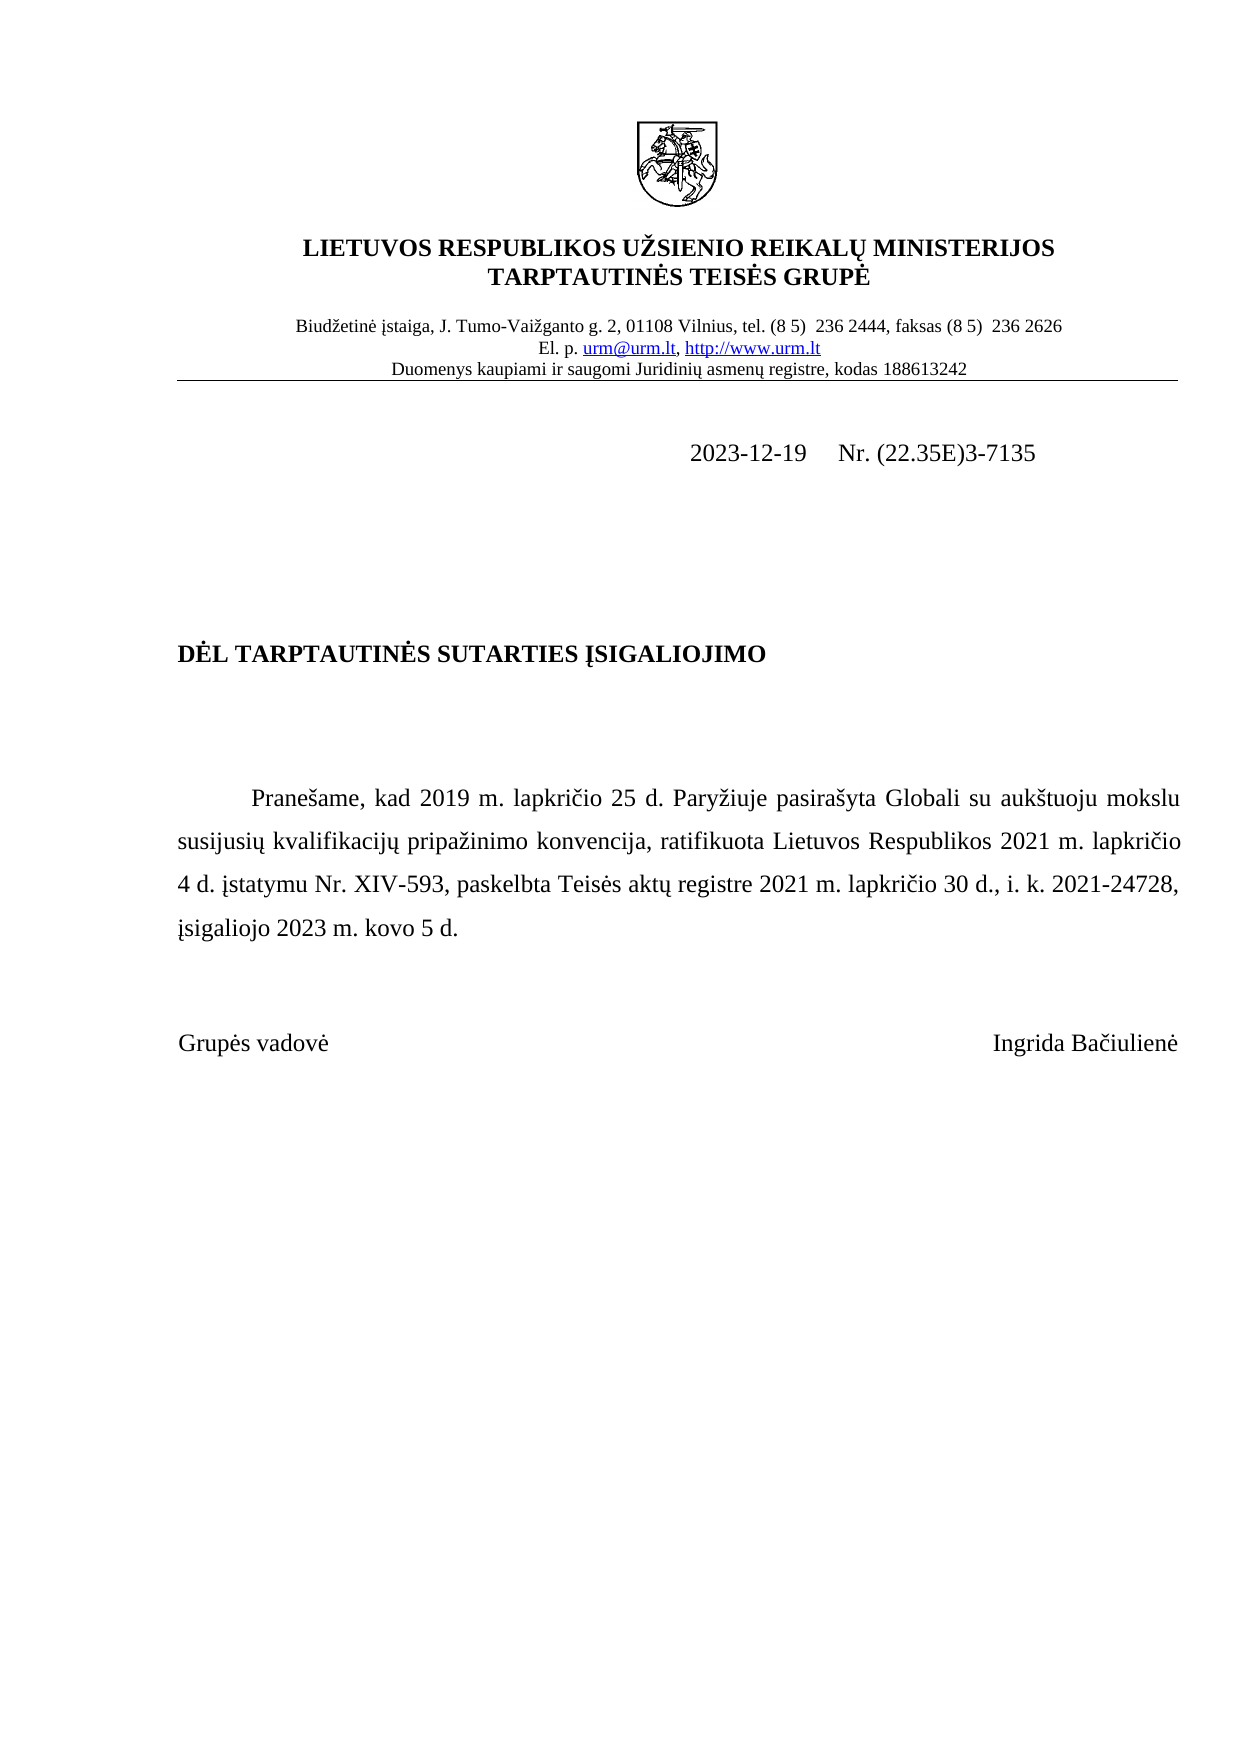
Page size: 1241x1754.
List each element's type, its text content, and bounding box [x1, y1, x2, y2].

text Pranešame, kad 2019 m. lapkričio 25 d. Paryžiuje pasirašyta Globali su aukštuoju mokslu susijusių kvalifikacijų pripažinimo konvencija, ratifikuota Lietuvos Respublikos 2021 m. lapkričio 4 d. įstatymu Nr. XIV-593, paskelbta Teisės aktų registre 2021 m. lapkričio 30 d., i. k. 2021-24728, įsigaliojo 2023 m. kovo 5 d. [177, 783, 1181, 941]
text Duomenys kaupiami ir saugomi Juridinių asmenų registre, kodas 188613242 [177, 358, 1181, 380]
table_header [177, 438, 679, 496]
text DĖL TARPTAUTINĖS SUTARTIES ĮSIGALIOJIMO [177, 639, 1181, 668]
table_header Ingrida Bačiulienė [815, 1028, 1178, 1066]
table_header Grupės vadovė [178, 1028, 678, 1066]
table_header [177, 381, 1178, 409]
table_header [678, 1028, 815, 1066]
text Biudžetinė įstaiga, J. Tumo-Vaižganto g. 2, 01108 Vilnius, tel. (8 5) 236 2444, faksas (8 5) 236 2626 [177, 315, 1181, 337]
text TARPTAUTINĖS TEISĖS GRUPĖ [177, 262, 1181, 291]
text El. p. urm@urm.lt, http://www.urm.lt [177, 337, 1181, 358]
text LIETUVOS RESPUBLIKOS UŽSIENIO REIKALŲ MINISTERIJOS [177, 233, 1181, 262]
table_header 2023-12-19 Nr. (22.35E)3-7135 [679, 438, 1180, 496]
